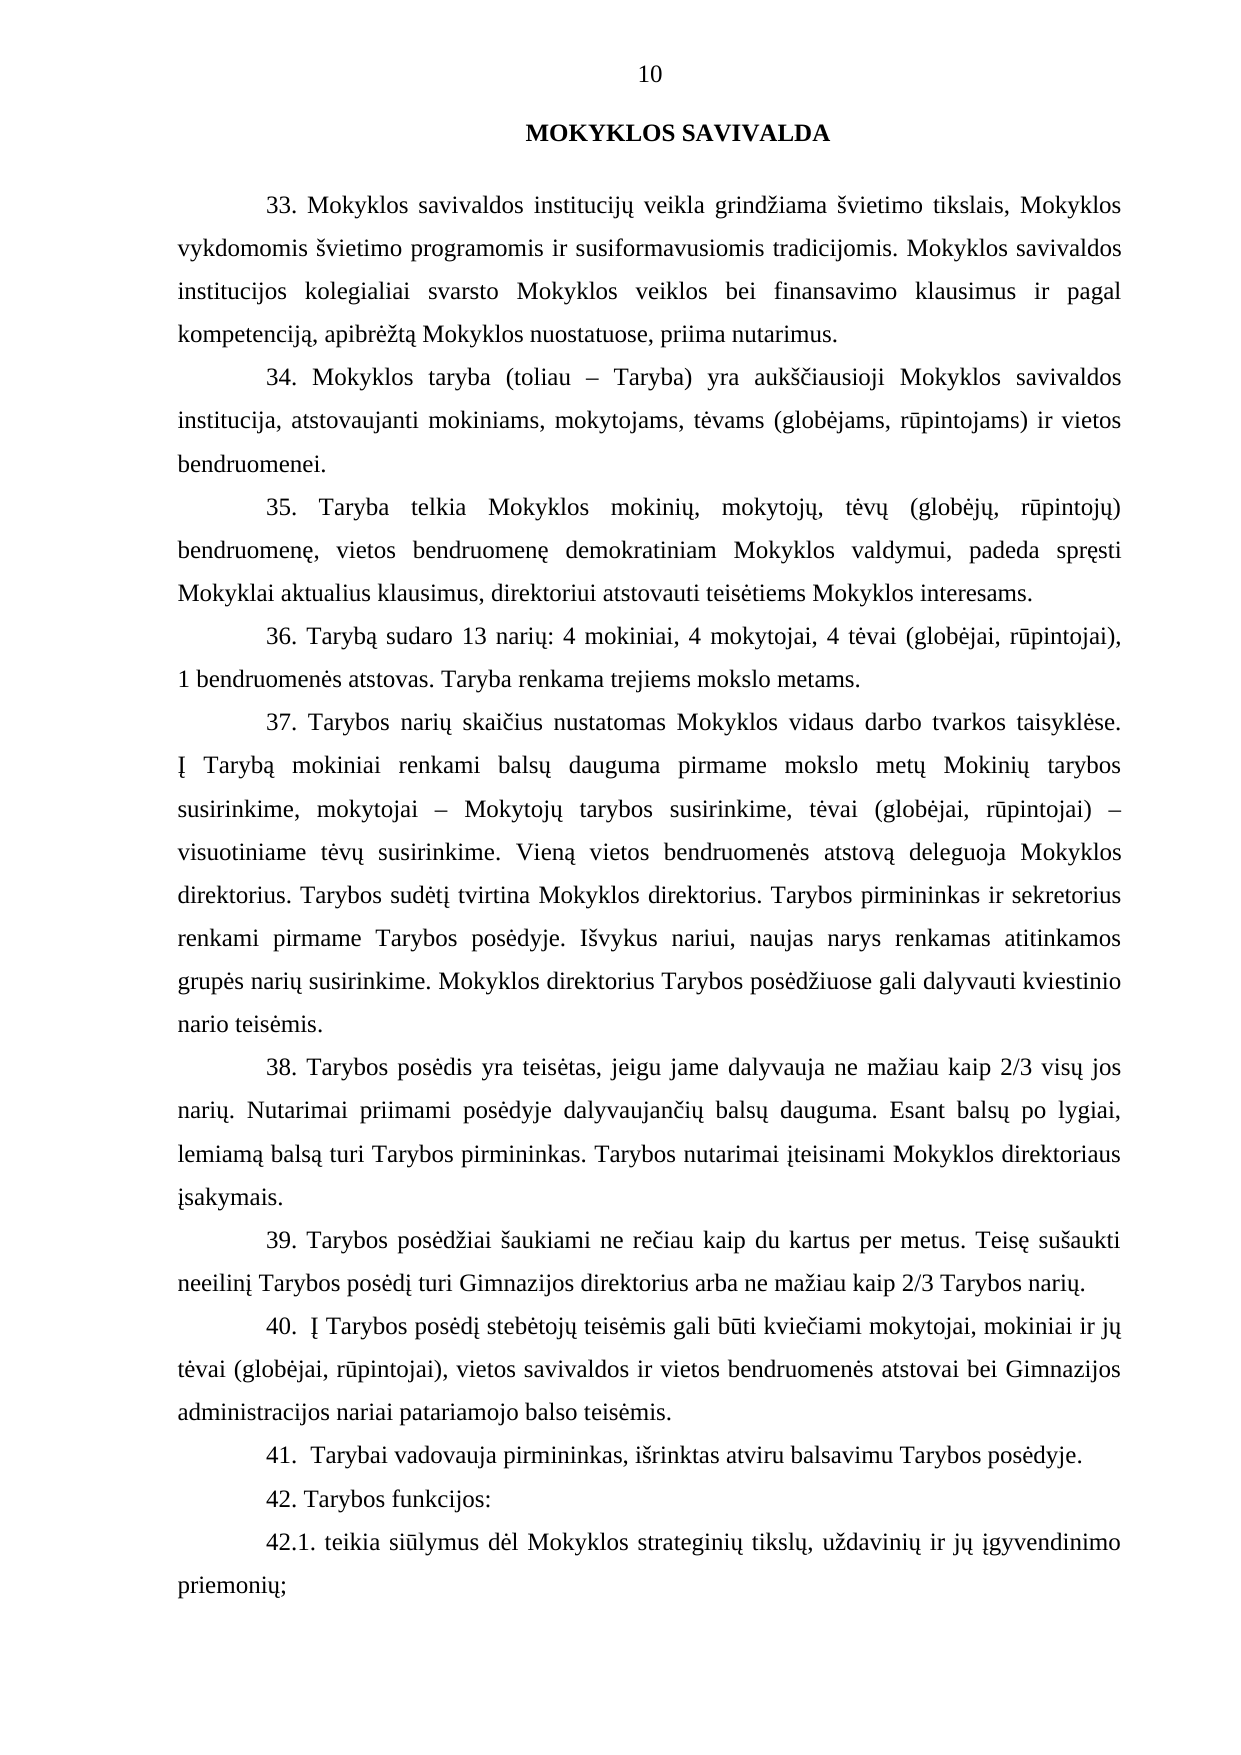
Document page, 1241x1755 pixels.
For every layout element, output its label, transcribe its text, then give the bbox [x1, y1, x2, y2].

text 38. Tarybos posėdis yra teisėtas, jeigu jame dalyvauja ne mažiau kaip 2/3 visų jos narių. Nutarimai priimami posėdyje dalyvaujančių balsų dauguma. Esant balsų po lygiai, lemiamą balsą turi Tarybos pirmininkas. Tarybos nutarimai įteisinami Mokyklos direktoriaus įsakymais. [177, 1052, 1122, 1211]
text 42.1. teikia siūlymus dėl Mokyklos strateginių tikslų, uždavinių ir jų įgyvendinimo priemonių; [177, 1527, 1122, 1599]
text MOKYKLOS SAVIVALDA [177, 118, 1122, 147]
text 37. Tarybos narių skaičius nustatomas Mokyklos vidaus darbo tvarkos taisyklėse. Į Tarybą mokiniai renkami balsų dauguma pirmame mokslo metų Mokinių tarybos susirinkime, mokytojai – Mokytojų tarybos susirinkime, tėvai (globėjai, rūpintojai) – visuotiniame tėvų susirinkime. Vieną vietos bendruomenės atstovą deleguoja Mokyklos direktorius. Tarybos sudėtį tvirtina Mokyklos direktorius. Tarybos pirmininkas ir sekretorius renkami pirmame Tarybos posėdyje. Išvykus nariui, naujas narys renkamas atitinkamos grupės narių susirinkime. Mokyklos direktorius Tarybos posėdžiuose gali dalyvauti kviestinio nario teisėmis. [177, 707, 1122, 1038]
text 42. Tarybos funkcijos: [177, 1484, 1122, 1512]
text 33. Mokyklos savivaldos institucijų veikla grindžiama švietimo tikslais, Mokyklos vykdomomis švietimo programomis ir susiformavusiomis tradicijomis. Mokyklos savivaldos institucijos kolegialiai svarsto Mokyklos veiklos bei finansavimo klausimus ir pagal kompetenciją, apibrėžtą Mokyklos nuostatuose, priima nutarimus. [177, 190, 1122, 348]
text 40. Į Tarybos posėdį stebėtojų teisėmis gali būti kviečiami mokytojai, mokiniai ir jų tėvai (globėjai, rūpintojai), vietos savivaldos ir vietos bendruomenės atstovai bei Gimnazijos administracijos nariai patariamojo balso teisėmis. [177, 1311, 1122, 1426]
text 34. Mokyklos taryba (toliau – Taryba) yra aukščiausioji Mokyklos savivaldos institucija, atstovaujanti mokiniams, mokytojams, tėvams (globėjams, rūpintojams) ir vietos bendruomenei. [177, 362, 1122, 477]
text 41. Tarybai vadovauja pirmininkas, išrinktas atviru balsavimu Tarybos posėdyje. [177, 1441, 1122, 1469]
text 35. Taryba telkia Mokyklos mokinių, mokytojų, tėvų (globėjų, rūpintojų) bendruomenę, vietos bendruomenę demokratiniam Mokyklos valdymui, padeda spręsti Mokyklai aktualius klausimus, direktoriui atstovauti teisėtiems Mokyklos interesams. [177, 492, 1122, 607]
text 36. Tarybą sudaro 13 narių: 4 mokiniai, 4 mokytojai, 4 tėvai (globėjai, rūpintojai), 1 bendruomenės atstovas. Taryba renkama trejiems mokslo metams. [177, 621, 1122, 693]
text 39. Tarybos posėdžiai šaukiami ne rečiau kaip du kartus per metus. Teisę sušaukti neeilinį Tarybos posėdį turi Gimnazijos direktorius arba ne mažiau kaip 2/3 Tarybos narių. [177, 1225, 1122, 1297]
